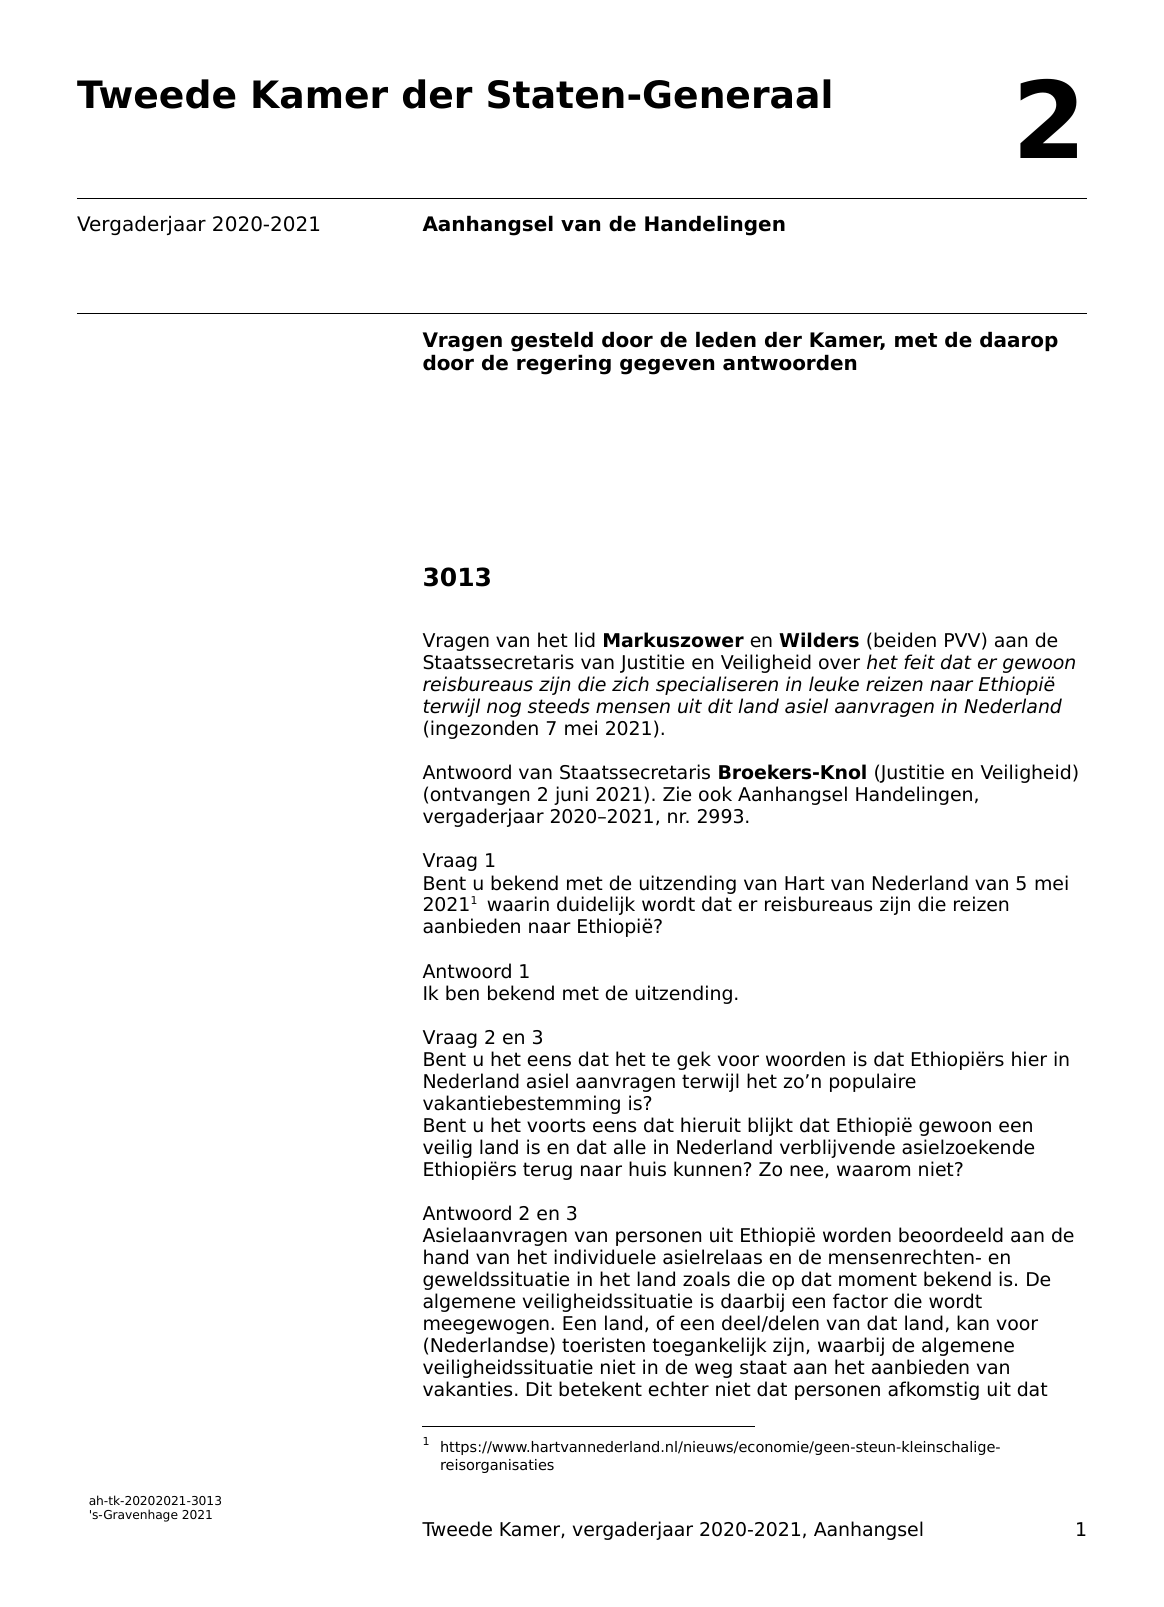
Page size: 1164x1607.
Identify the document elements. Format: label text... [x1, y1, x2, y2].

text Bent u het voorts eens dat hieruit blijkt dat Ethiopië gewoon een veilig land is en dat alle in Nederland verblijvende asielzoekende Ethiopiërs terug naar huis kunnen? Zo nee, waarom niet? [422, 1114, 1087, 1181]
table_header Tweede Kamer der Staten-Generaal [77, 59, 886, 198]
table_cell Vragen gesteld door de leden der Kamer, met de daarop door de regering gegeven antwoorden [422, 314, 1087, 375]
text Bent u het eens dat het te gek voor woorden is dat Ethiopiërs hier in Nederland asiel aanvragen terwijl het zo’n populaire vakantiebestemming is? [422, 1049, 1087, 1114]
text Bent u bekend met de uitzending van Hart van Nederland van 5 mei 2021 waarin duidelijk wordt dat er reisbureaus zijn die reizen aanbieden naar Ethiopië? [422, 872, 1087, 938]
text 's-Gravenhage 2021 [88, 1508, 323, 1522]
text Antwoord 2 en 3 [422, 1203, 1087, 1225]
table_header 2 [886, 59, 1087, 198]
text Vraag 2 en 3 [422, 1027, 1087, 1049]
table_cell Aanhangsel van de Handelingen [422, 199, 1087, 313]
text 3013 [422, 563, 1087, 592]
text Antwoord 1 [422, 961, 1087, 982]
table_cell [77, 314, 422, 375]
text Antwoord van Staatssecretaris Broekers-Knol (Justitie en Veiligheid) (ontvangen 2 juni 2021). Zie ook Aanhangsel Handelingen, vergaderjaar 2020–2021, nr. 2993. [422, 762, 1087, 828]
text Vragen van het lid Markuszower en Wilders (beiden PVV) aan de Staatssecretaris van Justitie en Veiligheid over het feit dat er gewoon reisbureaus zijn die zich specialiseren in leuke reizen naar Ethiopië terwijl nog steeds mensen uit dit land asiel aanvragen in Nederland (ingezonden 7 mei 2021). [422, 630, 1087, 740]
table_cell Vergaderjaar 2020-2021 [77, 199, 422, 313]
text Vraag 1 [422, 850, 1087, 872]
text Asielaanvragen van personen uit Ethiopië worden beoordeeld aan de hand van het individuele asielrelaas en de mensenrechten- en geweldssituatie in het land zoals die op dat moment bekend is. De algemene veiligheidssituatie is daarbij een factor die wordt meegewogen. Een land, of een deel/delen van dat land, kan voor (Nederlandse) toeristen toegankelijk zijn, waarbij de algemene veiligheidssituatie niet in de weg staat aan het aanbieden van vakanties. Dit betekent echter niet dat personen afkomstig uit dat [422, 1225, 1087, 1401]
text https://www.hartvannederland.nl/nieuws/economie/geen-steun-kleinschalige-reisorganisaties [422, 1435, 1087, 1474]
text Ik ben bekend met de uitzending. [422, 982, 1087, 1004]
text ah-tk-20202021-3013 [88, 1494, 323, 1508]
